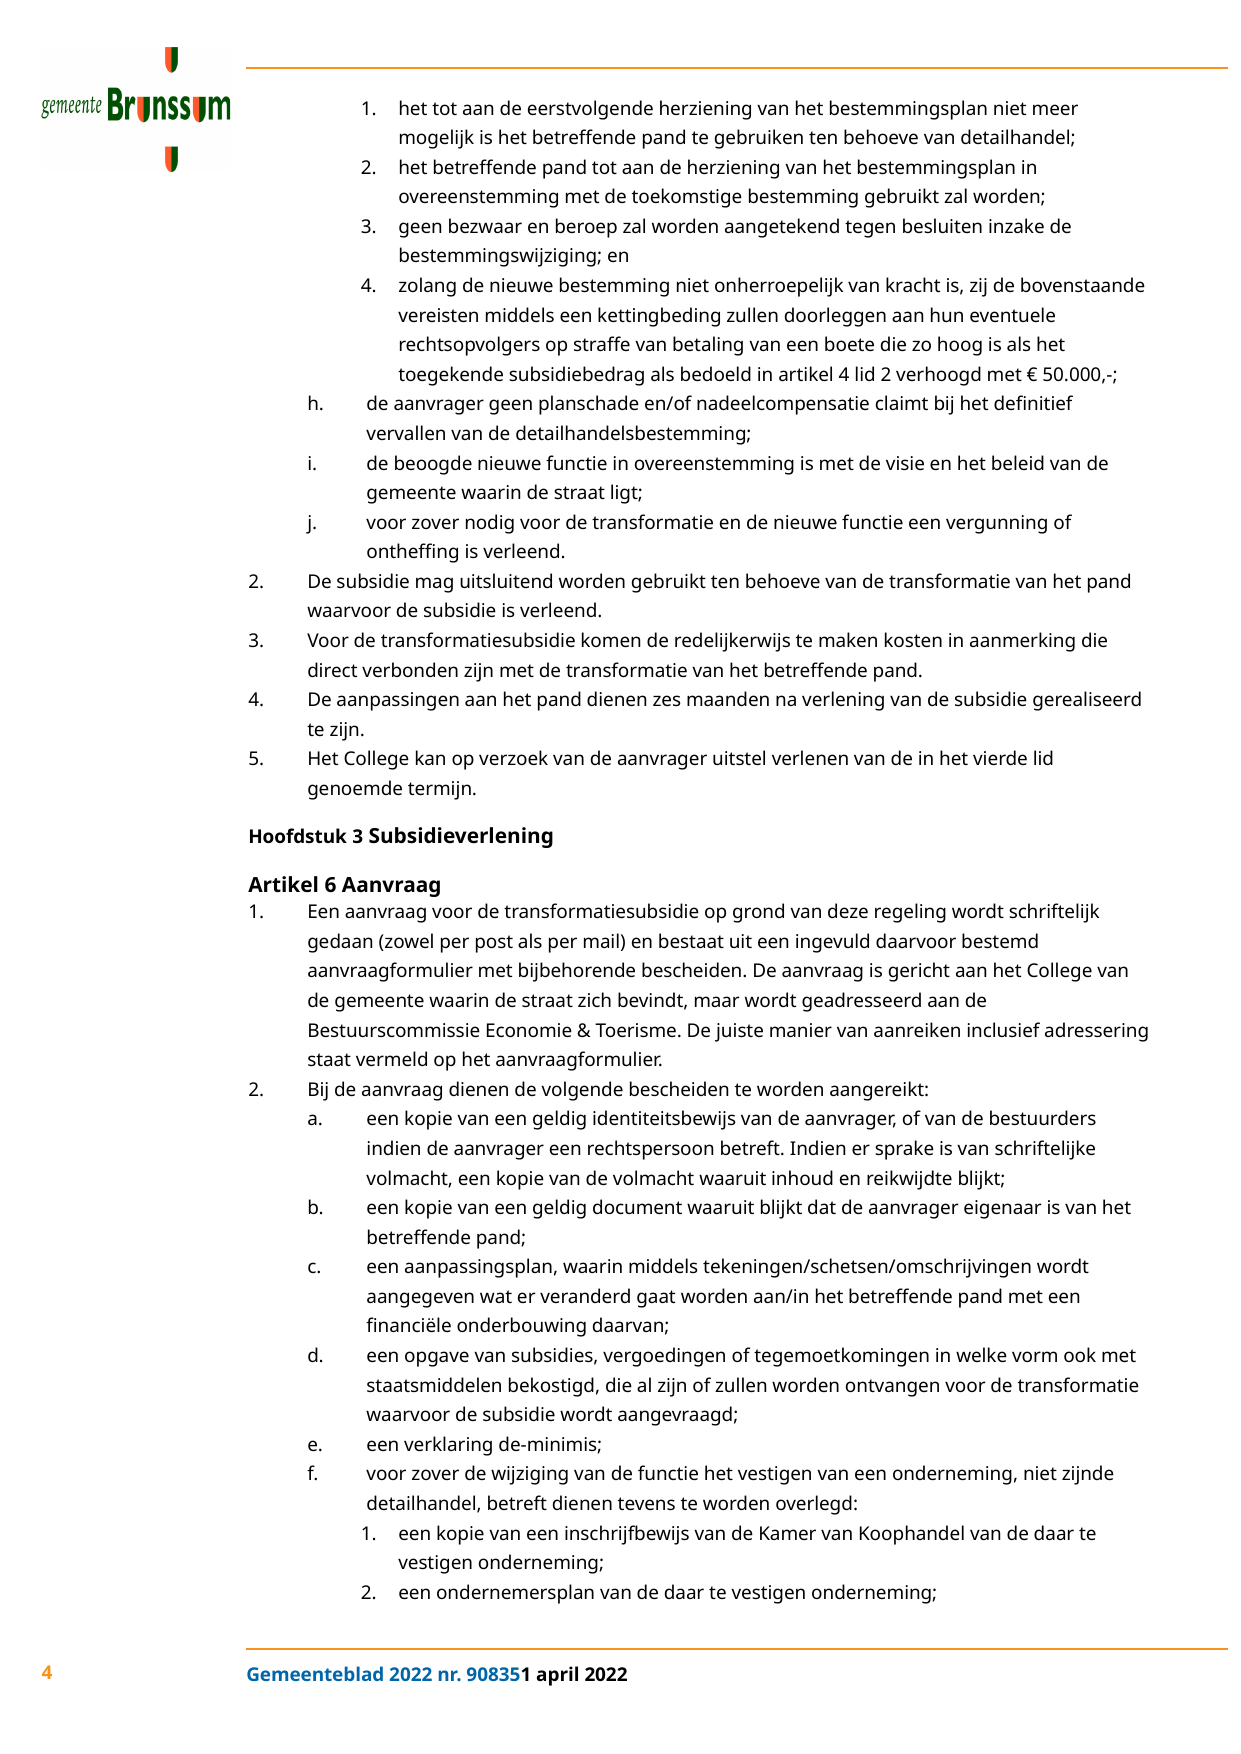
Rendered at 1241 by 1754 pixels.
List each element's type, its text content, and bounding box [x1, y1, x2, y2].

list een ondernemersplan van de daar te vestigen onderneming; [361, 1579, 1152, 1605]
list een opgave van subsidies, vergoedingen of tegemoetkomingen in welke vorm ook met staatsmiddelen bekostigd, die al zijn of zullen worden ontvangen voor de transformatie waarvoor de subsidie wordt aangevraagd; [307, 1342, 1152, 1427]
list het tot aan de eerstvolgende herziening van het bestemmingsplan niet meer mogelijk is het betreffende pand te gebruiken ten behoeve van detailhandel; [361, 95, 1152, 150]
list een kopie van een geldig identiteitsbewijs van de aanvrager, of van de bestuurders indien de aanvrager een rechtspersoon betreft. Indien er sprake is van schriftelijke volmacht, een kopie van de volmacht waaruit inhoud en reikwijdte blijkt; [307, 1106, 1152, 1191]
list de aanvrager geen planschade en/of nadeelcompensatie claimt bij het definitief vervallen van de detailhandelsbestemming; [307, 391, 1152, 446]
list een aanpassingsplan, waarin middels tekeningen/schetsen/omschrijvingen wordt aangegeven wat er veranderd gaat worden aan/in het betreffende pand met een financiële onderbouwing daarvan; [307, 1253, 1152, 1338]
list Voor de transformatiesubsidie komen de redelijkerwijs te maken kosten in aanmerking die direct verbonden zijn met de transformatie van het betreffende pand. [248, 627, 1152, 683]
list Een aanvraag voor de transformatiesubsidie op grond van deze regeling wordt schriftelijk gedaan (zowel per post als per mail) en bestaat uit een ingevuld daarvoor bestemd aanvraagformulier met bijbehorende bescheiden. De aanvraag is gericht aan het College van de gemeente waarin de straat zich bevindt, maar wordt geadresseerd aan de Bestuurscommissie Economie & Toerisme. De juiste manier van aanreiken inclusief adressering staat vermeld op het aanvraagformulier. [248, 898, 1152, 1072]
text Artikel 6 Aanvraag [248, 870, 1152, 898]
list een kopie van een geldig document waaruit blijkt dat de aanvrager eigenaar is van het betreffende pand; [307, 1194, 1152, 1250]
list het betreffende pand tot aan de herziening van het bestemmingsplan in overeenstemming met de toekomstige bestemming gebruikt zal worden; [361, 154, 1152, 209]
list zolang de nieuwe bestemming niet onherroepelijk van kracht is, zij de bovenstaande vereisten middels een kettingbeding zullen doorleggen aan hun eventuele rechtsopvolgers op straffe van betaling van een boete die zo hoog is als het toegekende subsidiebedrag als bedoeld in artikel 4 lid 2 verhoogd met € 50.000,-; [361, 272, 1152, 387]
list de beoogde nieuwe functie in overeenstemming is met de visie en het beleid van de gemeente waarin de straat ligt; [307, 450, 1152, 505]
list voor zover nodig voor de transformatie en de nieuwe functie een vergunning of ontheffing is verleend. [307, 509, 1152, 564]
list geen bezwaar en beroep zal worden aangetekend tegen besluiten inzake de bestemmingswijziging; en [361, 213, 1152, 268]
list een verklaring de-minimis; [307, 1431, 1152, 1457]
list De subsidie mag uitsluitend worden gebruikt ten behoeve van de transformatie van het pand waarvoor de subsidie is verleend. [248, 568, 1152, 623]
picture [41, 47, 231, 172]
list Het College kan op verzoek van de aanvrager uitstel verlenen van de in het vierde lid genoemde termijn. [248, 746, 1152, 801]
list een kopie van een inschrijfbewijs van de Kamer van Koophandel van de daar te vestigen onderneming; [361, 1520, 1152, 1575]
text Hoofdstuk 3 Subsidieverlening [248, 821, 1152, 849]
list De aanpassingen aan het pand dienen zes maanden na verlening van de subsidie gerealiseerd te zijn. [248, 686, 1152, 742]
list Bij de aanvraag dienen de volgende bescheiden te worden aangereikt: [248, 1076, 1152, 1102]
list voor zover de wijziging van de functie het vestigen van een onderneming, niet zijnde detailhandel, betreft dienen tevens te worden overlegd: [307, 1461, 1152, 1516]
